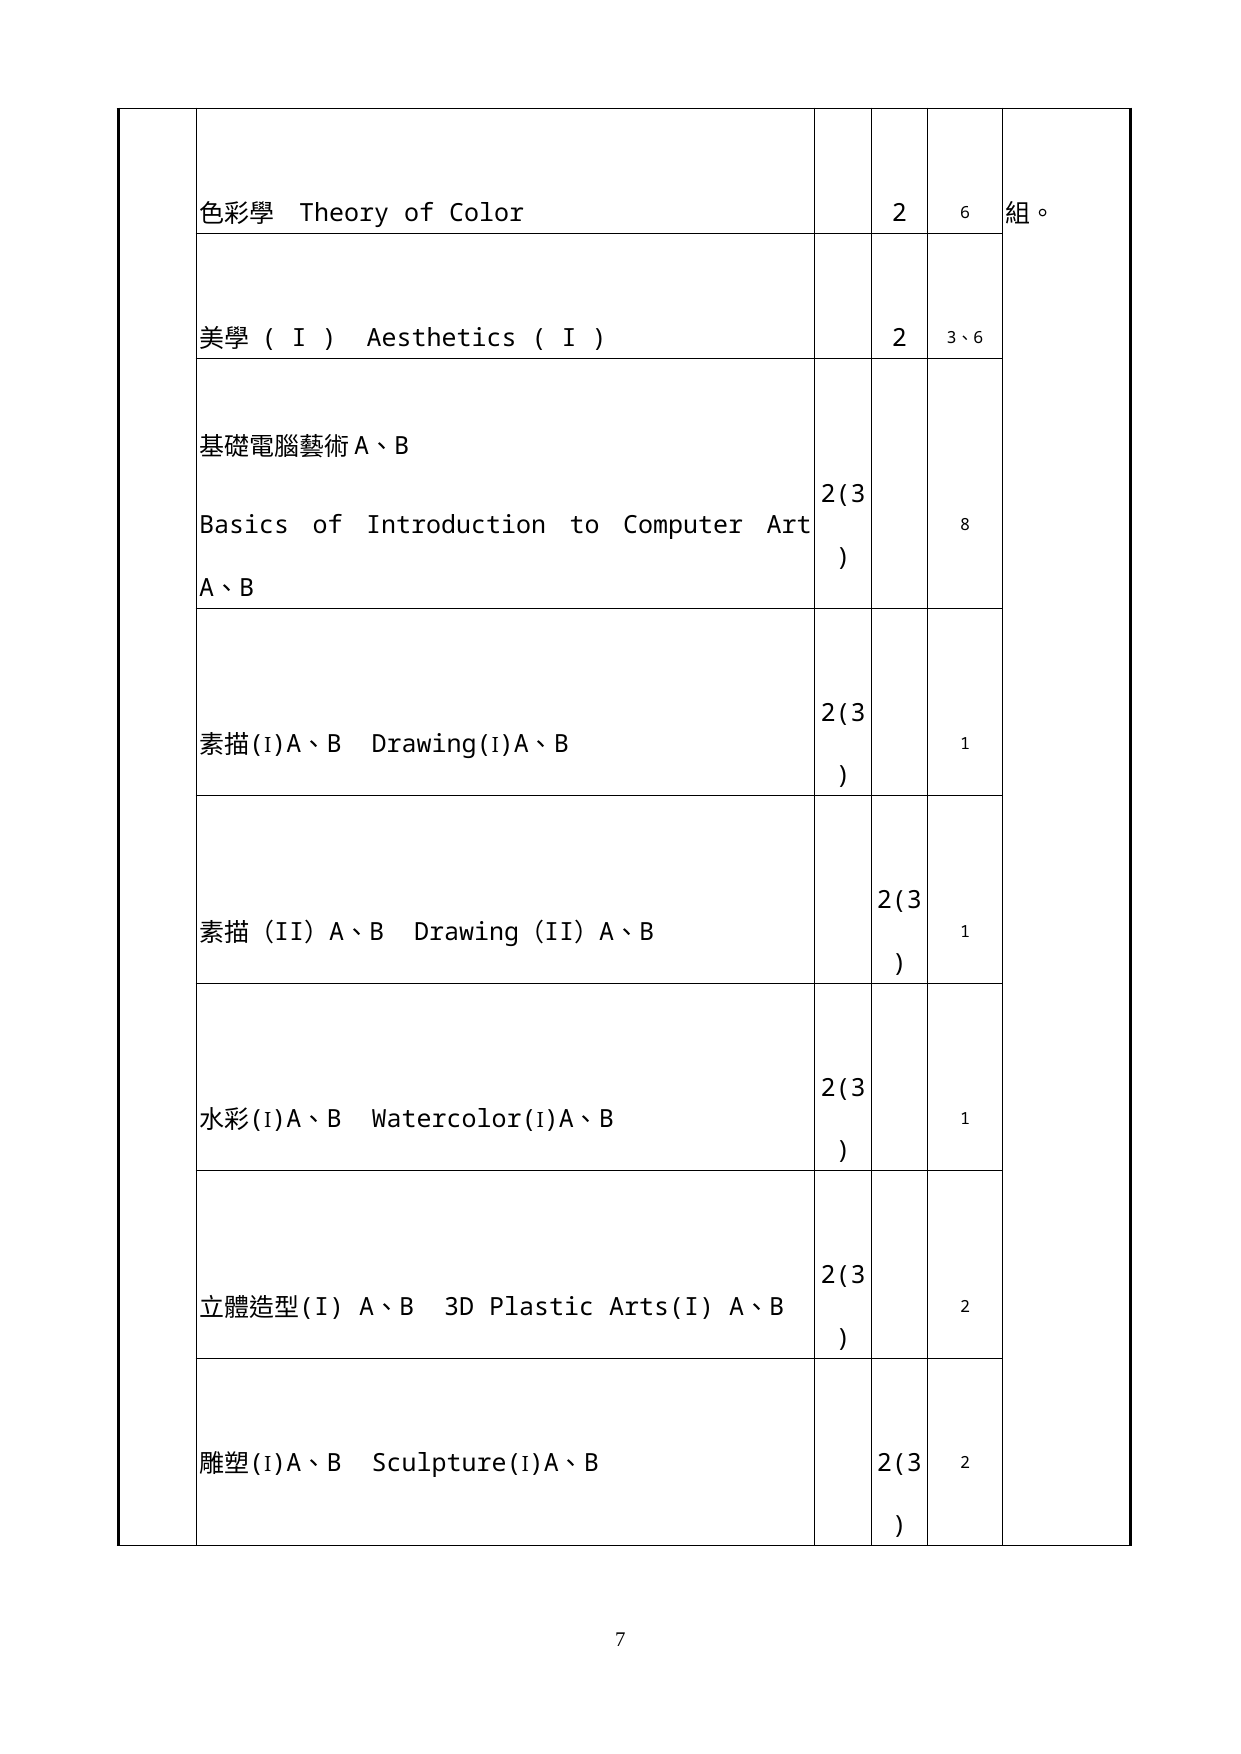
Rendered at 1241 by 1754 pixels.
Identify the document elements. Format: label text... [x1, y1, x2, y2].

table_cell 2(3) [815, 1171, 871, 1358]
table_cell 2(3) [872, 796, 927, 983]
table_cell [815, 1359, 871, 1545]
table_cell [872, 359, 927, 608]
table_cell 2 [928, 1171, 1002, 1358]
table_cell 6 [928, 109, 1002, 233]
table_cell 雕塑(Ⅰ)A、B Sculpture(Ⅰ)A、B [197, 1359, 814, 1545]
table_cell [815, 109, 871, 233]
table_cell 2 [928, 1359, 1002, 1545]
table_cell 8 [928, 359, 1002, 608]
table_cell 色彩學 Theory of Color [197, 109, 814, 233]
table_cell [872, 1171, 927, 1358]
table_cell 立體造型(I) A、B 3D Plastic Arts(I) A、B [197, 1171, 814, 1358]
table_cell 1 [928, 796, 1002, 983]
table_cell [815, 796, 871, 983]
table_cell 1 [928, 609, 1002, 795]
table_cell 2(3) [815, 609, 871, 795]
table_cell 美學 ( I ) Aesthetics ( I ) [197, 234, 814, 358]
table_cell 3、6 [928, 234, 1002, 358]
table_cell 水彩(Ⅰ)A、B Watercolor(Ⅰ)A、B [197, 984, 814, 1170]
table_cell 2(3) [872, 1359, 927, 1545]
table_cell 2 [872, 109, 927, 233]
table_cell 素描(Ⅰ)A、B Drawing(Ⅰ)A、B [197, 609, 814, 795]
table_cell 素描（II）A、B Drawing（II）A、B [197, 796, 814, 983]
table_cell 基礎電腦藝術A、B Basics of Introduction to Computer Art A、B [197, 359, 814, 608]
table_cell [815, 234, 871, 358]
table_cell 1 [928, 984, 1002, 1170]
table_cell 組。 [1003, 109, 1129, 1545]
table_cell [120, 109, 196, 1545]
table_cell [872, 984, 927, 1170]
table_cell 2 [872, 234, 927, 358]
table_cell 2(3) [815, 359, 871, 608]
table_cell 2(3) [815, 984, 871, 1170]
table_cell [872, 609, 927, 795]
